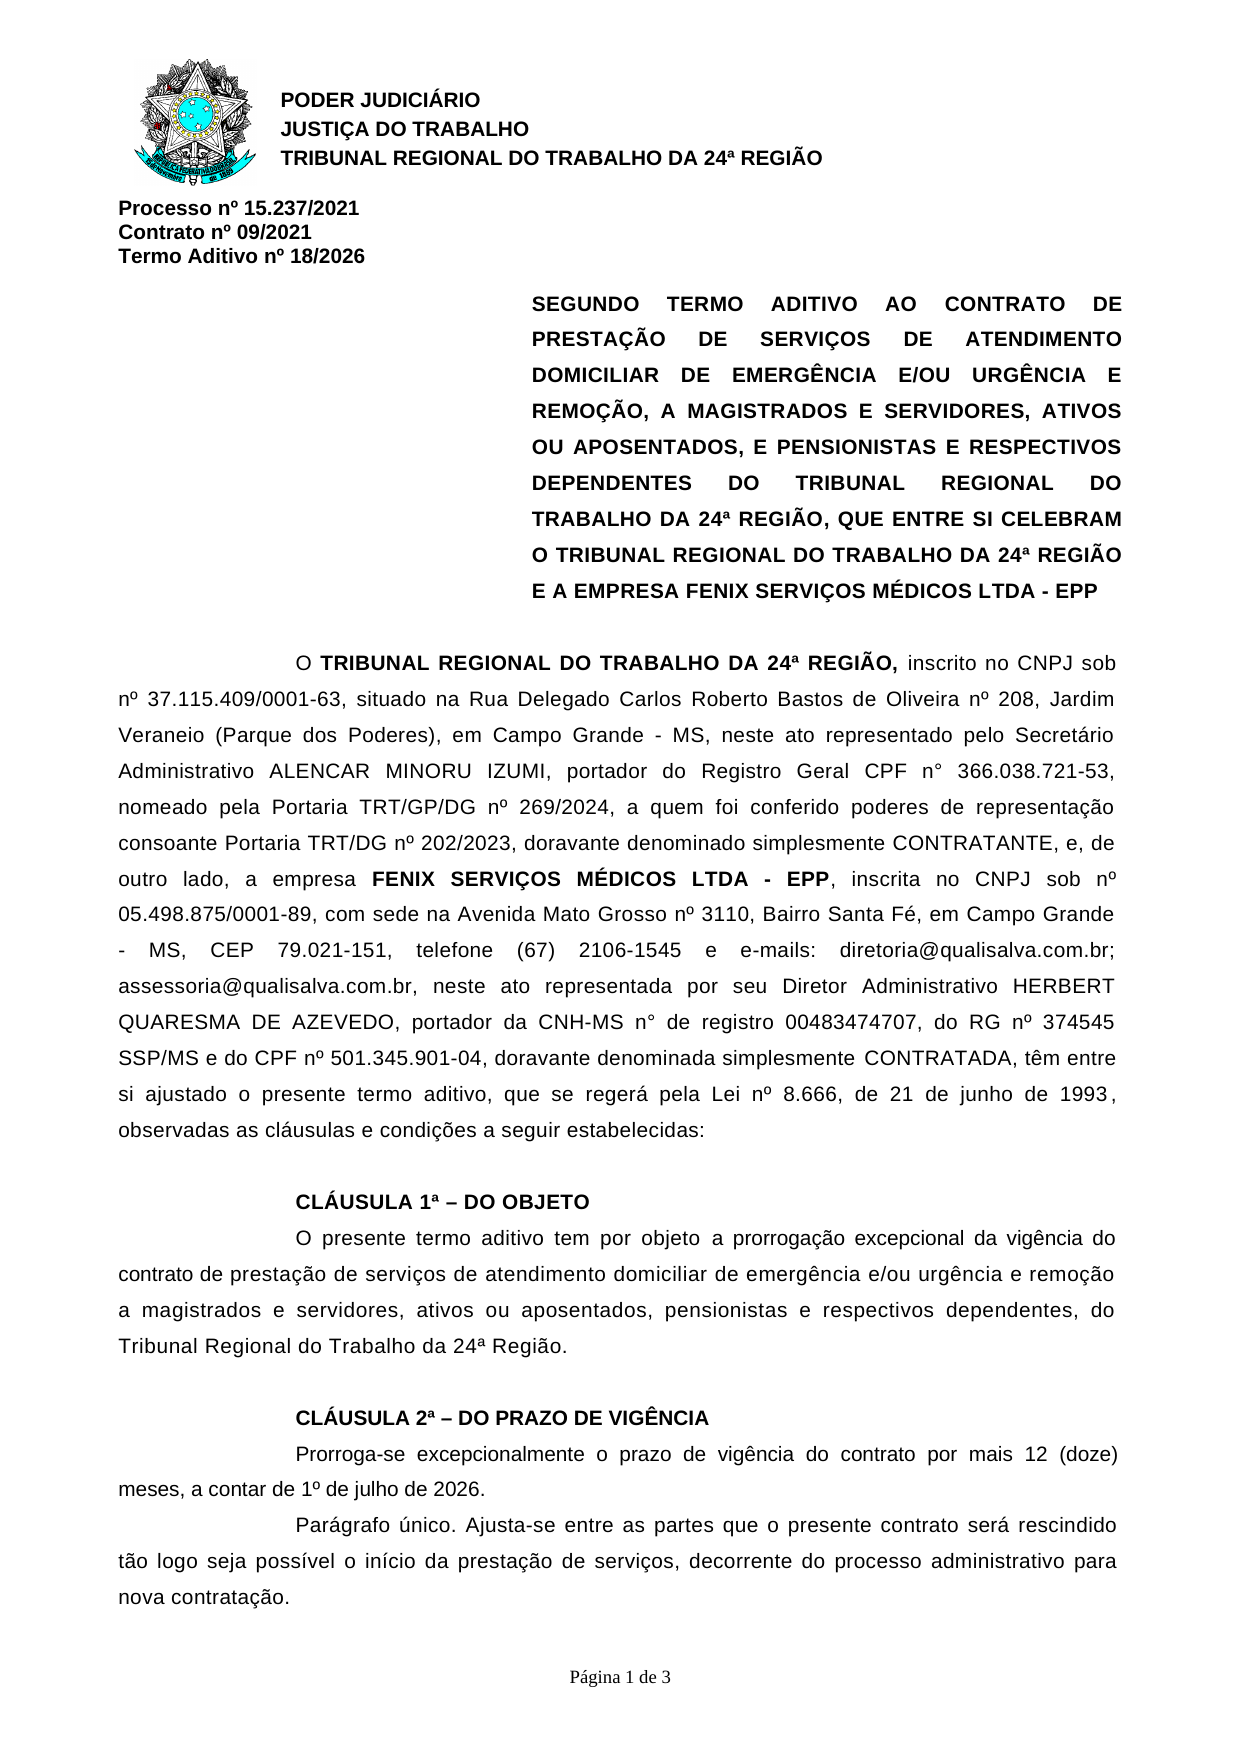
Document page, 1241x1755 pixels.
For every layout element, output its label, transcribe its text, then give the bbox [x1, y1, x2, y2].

text CLÁUSULA 2ª – DO PRAZO DE VIGÊNCIA [118, 1405, 1122, 1429]
text O TRIBUNAL REGIONAL DO TRABALHO DA 24ª REGIÃO, inscrito no CNPJ sob nº 37.115.409/0001-63, situado na Rua Delegado Carlos Roberto Bastos de Oliveira nº 208, Jardim Veraneio (Parque dos Poderes), em Campo Grande - MS, neste ato representado pelo Secretário Administrativo ALENCAR MINORU IZUMI, portador do Registro Geral CPF n° 366.038.721-53, nomeado pela Portaria TRT/GP/DG nº 269/2024, a quem foi conferido poderes de representação consoante Portaria TRT/DG nº 202/2023, doravante denominado simplesmente CONTRATANTE, e, de outro lado, a empresa FENIX SERVIÇOS MÉDICOS LTDA - EPP, inscrita no CNPJ sob nº 05.498.875/0001-89, com sede na Avenida Mato Grosso nº 3110, Bairro Santa Fé, em Campo Grande - MS, CEP 79.021-151, telefone (67) 2106-1545 e e-mails: diretoria@qualisalva.com.br; assessoria@qualisalva.com.br, neste ato representada por seu Diretor Administrativo HERBERT QUARESMA DE AZEVEDO, portador da CNH-MS n° de registro 00483474707, do RG nº 374545 SSP/MS e do CPF nº 501.345.901-04, doravante denominada simplesmente CONTRATADA, têm entre si ajustado o presente termo aditivo, que se regerá pela Lei nº 8.666, de 21 de junho de 1993, observadas as cláusulas e condições a seguir estabelecidas: [118, 651, 1116, 1142]
text Parágrafo único. Ajusta-se entre as partes que o presente contrato será rescindido tão logo seja possível o início da prestação de serviços, decorrente do processo administrativo para nova contratação. [118, 1513, 1119, 1609]
text SEGUNDO TERMO ADITIVO AO CONTRATO DE PRESTAÇÃO DE SERVIÇOS de atendimento domiciliar de emergência e/ou urgência e remoção, a magistrados e servidores, ativos ou aposentados, E pensionistas e Respectivos dependentes do TRIBUNAL REGIONAL DO TRABALHO DA 24ª REGIÃO, QUE ENTRE SI CELEBRAM O TRIBUNAL REGIONAL DO TRABALHO DA 24ª REGIÃO E A EMPRESA FENIX SERVIÇOS MÉDICOS LTDA - EPP [532, 291, 1122, 603]
text Prorroga-se excepcionalmente o prazo de vigência do contrato por mais 12 (doze) meses, a contar de 1º de julho de 2026. [118, 1441, 1119, 1501]
text CLÁUSULA 1ª – DO OBJETO [118, 1190, 1122, 1214]
text O presente termo aditivo tem por objeto a prorrogação excepcional da vigência do contrato de prestação de serviços de atendimento domiciliar de emergência e/ou urgência e remoção a magistrados e servidores, ativos ou aposentados, pensionistas e respectivos dependentes, do Tribunal Regional do Trabalho da 24ª Região. [118, 1226, 1116, 1357]
